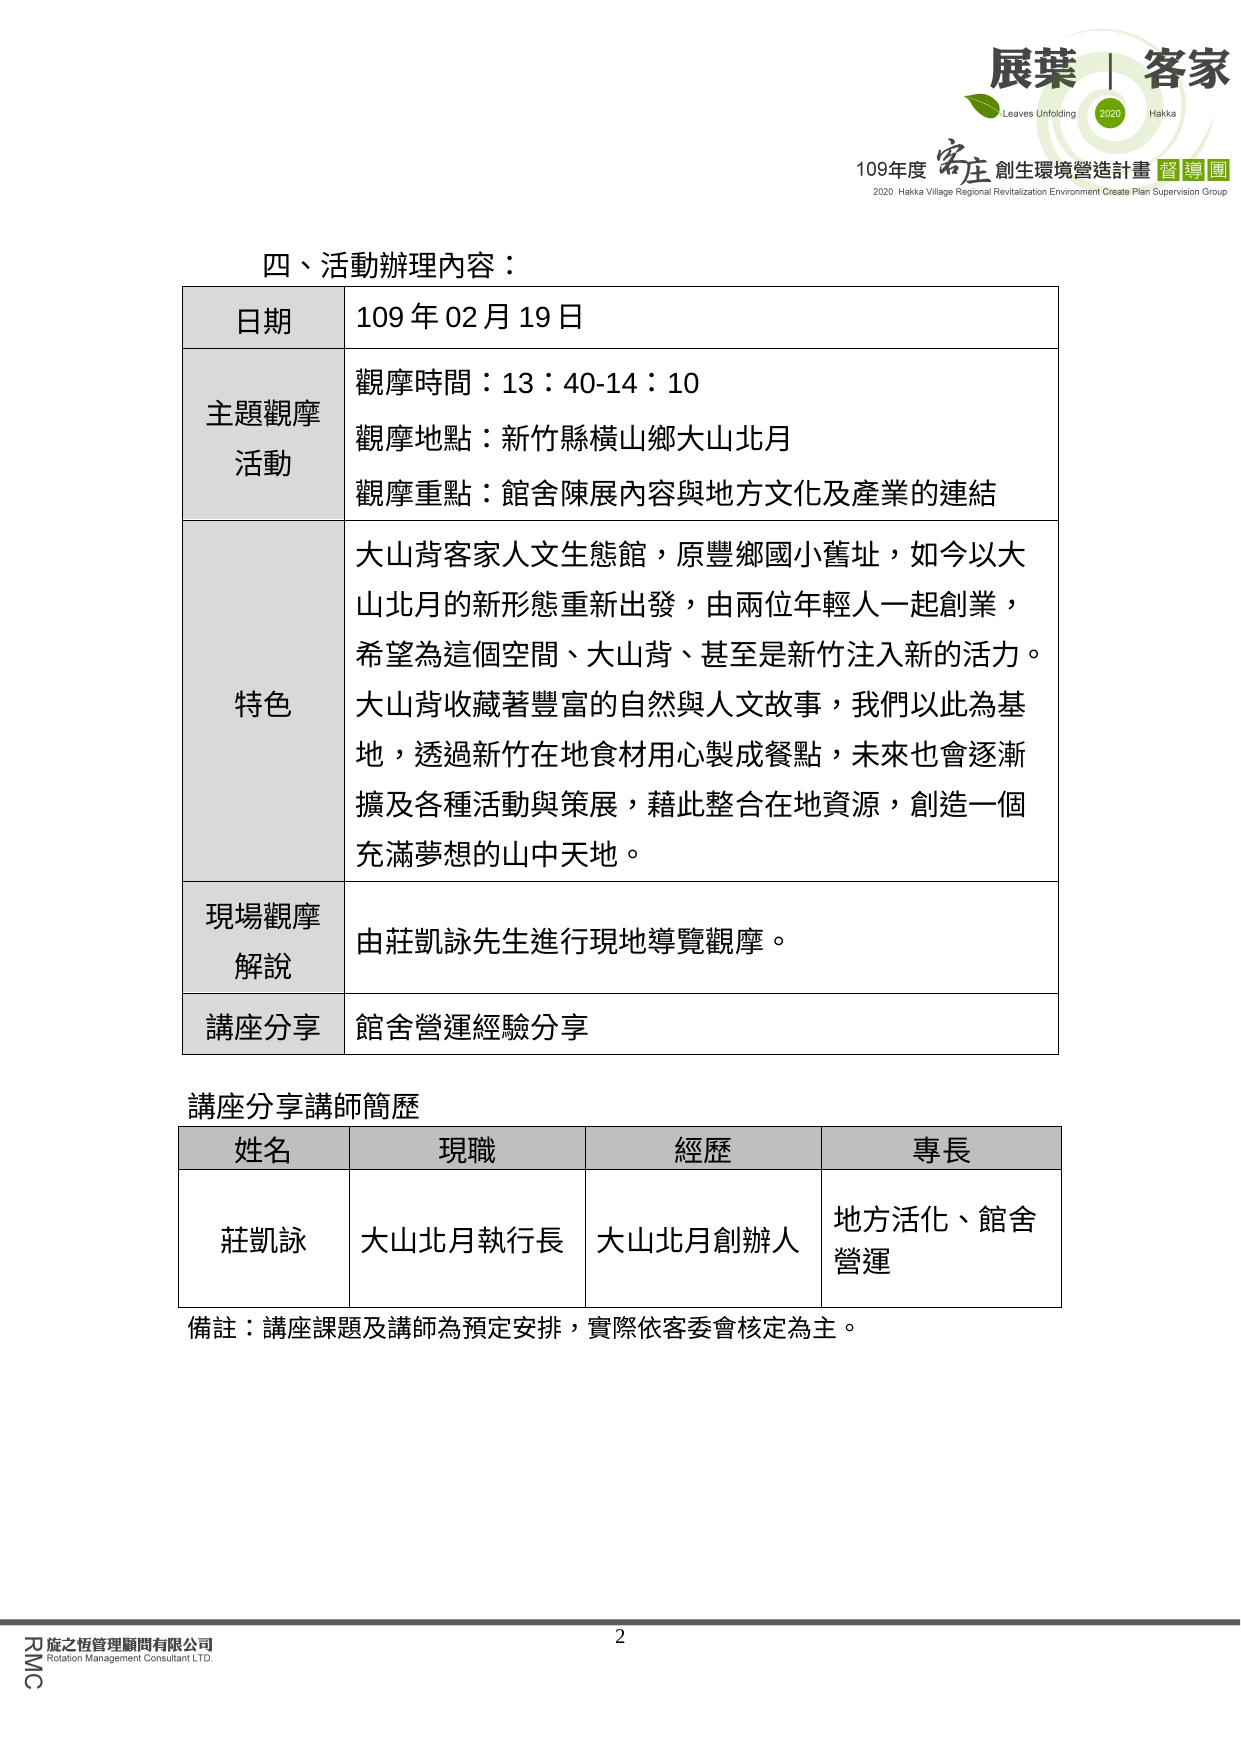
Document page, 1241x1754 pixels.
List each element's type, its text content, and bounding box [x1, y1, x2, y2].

table_cell 觀摩時間：13：40-14：10 觀摩地點：新竹縣橫山鄉大山北月 觀摩重點：館舍陳展內容與地方文化及產業的連結 [345, 349, 1058, 519]
table_header 現職 [350, 1127, 585, 1169]
table_header 專長 [822, 1127, 1061, 1169]
table_header 109年02月19日 [345, 287, 1058, 348]
table_cell 現場觀摩解說 [183, 882, 344, 992]
table_cell 特色 [183, 521, 344, 881]
table_cell 大山背客家人文生態館，原豐鄉國小舊址，如今以大山北月的新形態重新出發，由兩位年輕人一起創業，希望為這個空間、大山背、甚至是新竹注入新的活力。大山背收藏著豐富的自然與人文故事，我們以此為基地，透過新竹在地食材用心製成餐點，未來也會逐漸擴及各種活動與策展，藉此整合在地資源，創造一個充滿夢想的山中天地。 [345, 521, 1058, 881]
picture [0, 0, 1241, 229]
text 講座分享講師簡歷 [187, 1084, 1053, 1126]
table_cell 館舍營運經驗分享 [345, 994, 1058, 1054]
table_cell 由莊凱詠先生進行現地導覽觀摩。 [345, 882, 1058, 992]
table_cell 講座分享 [183, 994, 344, 1054]
picture [0, 1598, 1241, 1702]
table_header 日期 [183, 287, 344, 348]
table_cell 大山北月創辦人 [586, 1170, 821, 1307]
table_cell 主題觀摩活動 [183, 349, 344, 519]
text 備註：講座課題及講師為預定安排，實際依客委會核定為主。 [187, 1308, 1053, 1344]
table_header 姓名 [179, 1127, 349, 1169]
table_cell 大山北月執行長 [350, 1170, 585, 1307]
table_cell 地方活化、館舍營運 [822, 1170, 1061, 1307]
table_header 經歷 [586, 1127, 821, 1169]
table_cell 莊凱詠 [179, 1170, 349, 1307]
text 四、活動辦理內容： [262, 236, 1053, 286]
